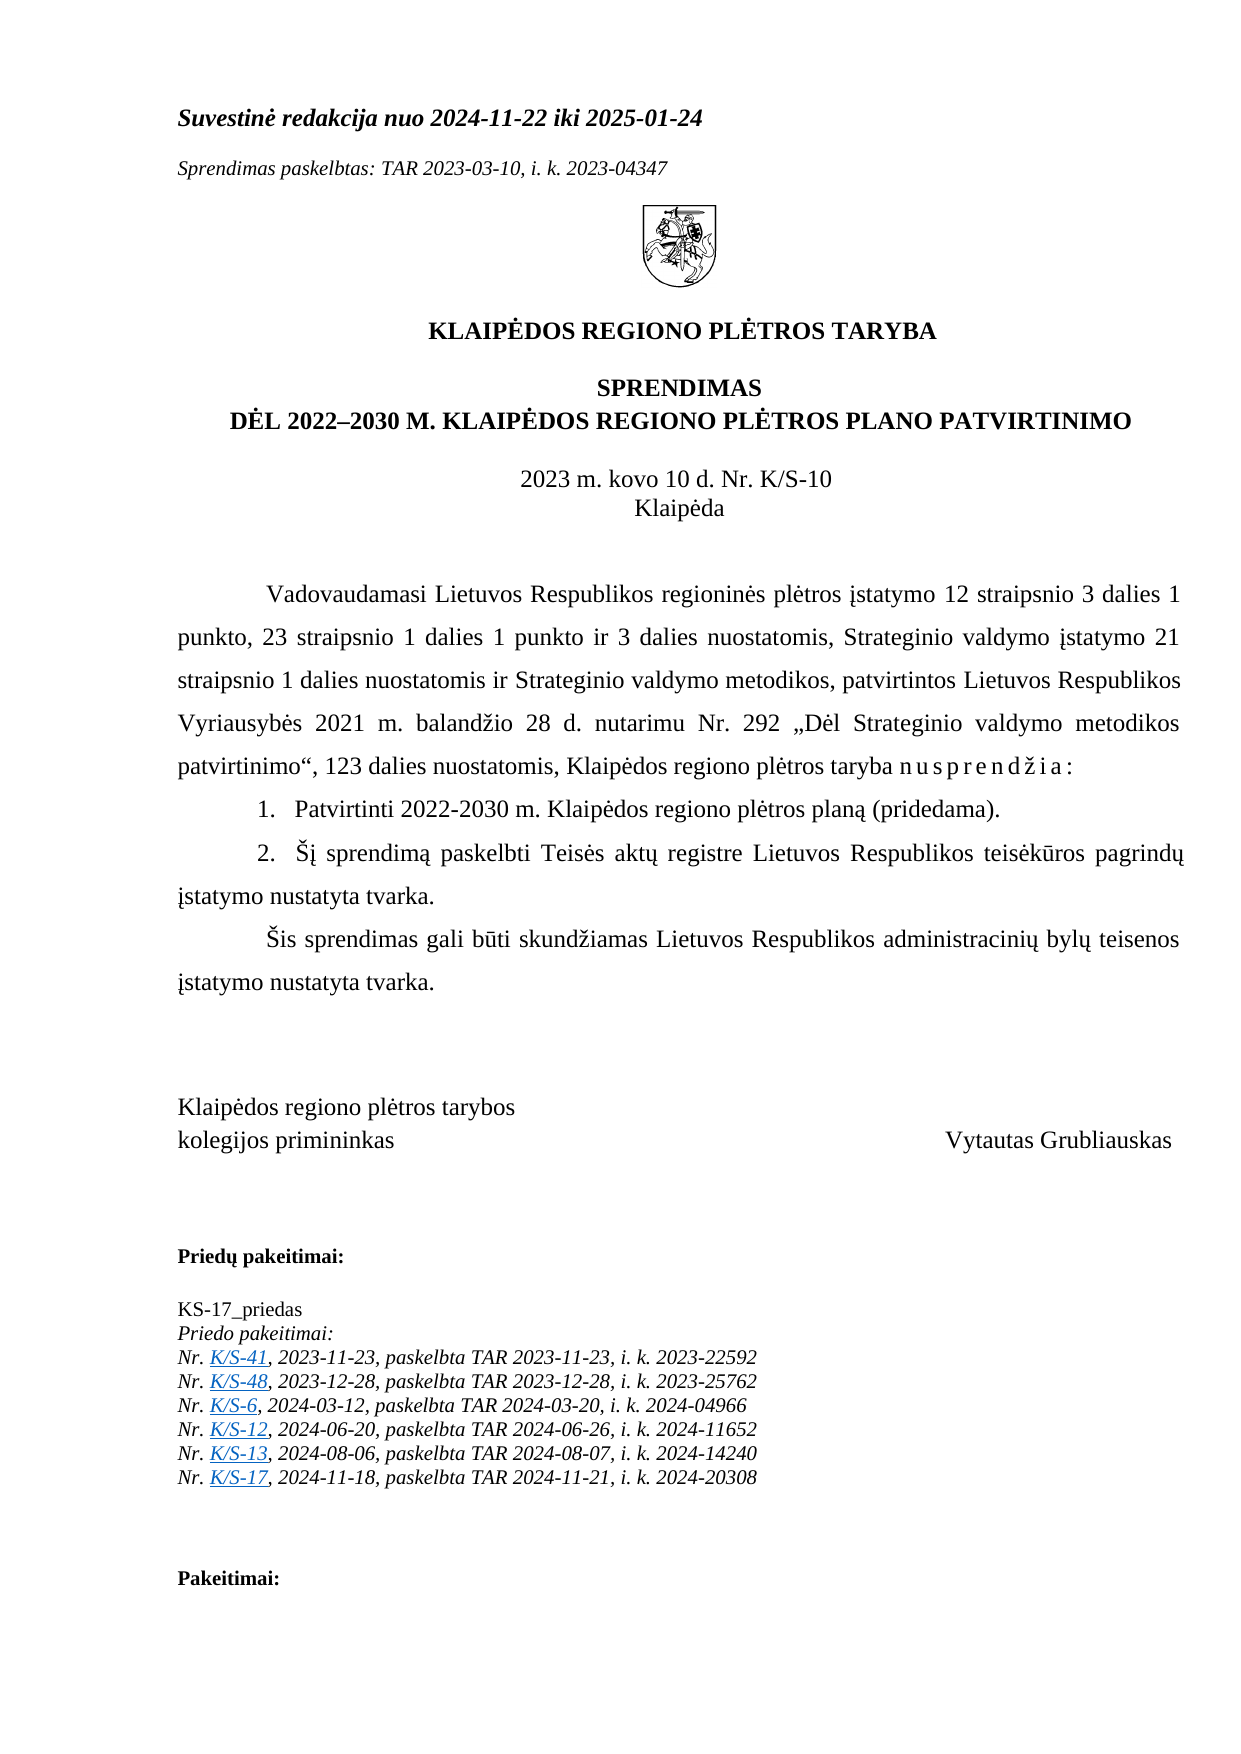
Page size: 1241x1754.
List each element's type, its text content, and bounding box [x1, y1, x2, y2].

text Priedų pakeitimai: [177, 1244, 1181, 1268]
text 1. Patvirtinti 2022-2030 m. Klaipėdos regiono plėtros planą (pridedama). [257, 794, 1185, 823]
text 2023 m. kovo 10 d. Nr. K/S-10 [177, 464, 1181, 493]
text Klaipėdos regiono plėtros tarybos [177, 1092, 1181, 1120]
text Nr. K/S-6, 2024-03-12, paskelbta TAR 2024-03-20, i. k. 2024-04966 [177, 1393, 1181, 1417]
text DĖL 2022–2030 M. KLAIPĖDOS REGIONO PLĖTROS PLANO PATVIRTINIMO [177, 406, 1185, 435]
text KLAIPĖDOS REGIONO PLĖTROS TARYBA [177, 316, 1181, 345]
text KS-17_priedas [177, 1297, 1181, 1321]
text SPRENDIMAS [177, 373, 1181, 402]
text Nr. K/S-12, 2024-06-20, paskelbta TAR 2024-06-26, i. k. 2024-11652 [177, 1417, 1181, 1441]
text Priedo pakeitimai: [177, 1321, 1181, 1345]
text Nr. K/S-17, 2024-11-18, paskelbta TAR 2024-11-21, i. k. 2024-20308 [177, 1465, 1181, 1489]
text Vadovaudamasi Lietuvos Respublikos regioninės plėtros įstatymo 12 straipsnio 3 dalies 1 punkto, 23 straipsnio 1 dalies 1 punkto ir 3 dalies nuostatomis, Strateginio valdymo įstatymo 21 straipsnio 1 dalies nuostatomis ir Strateginio valdymo metodikos, patvirtintos Lietuvos Respublikos Vyriausybės 2021 m. balandžio 28 d. nutarimu Nr. 292 „Dėl Strateginio valdymo metodikos patvirtinimo“, 123 dalies nuostatomis, Klaipėdos regiono plėtros taryba nusprendžia: [177, 579, 1181, 780]
text Nr. K/S-13, 2024-08-06, paskelbta TAR 2024-08-07, i. k. 2024-14240 [177, 1441, 1181, 1465]
text Klaipėda [177, 493, 1181, 521]
text Nr. K/S-41, 2023-11-23, paskelbta TAR 2023-11-23, i. k. 2023-22592 [177, 1345, 1181, 1369]
text Šis sprendimas gali būti skundžiamas Lietuvos Respublikos administracinių bylų teisenos įstatymo nustatyta tvarka. [177, 924, 1181, 996]
text Nr. K/S-48, 2023-12-28, paskelbta TAR 2023-12-28, i. k. 2023-25762 [177, 1369, 1181, 1393]
text kolegijos primininkas Vytautas Grubliauskas [177, 1125, 1181, 1153]
text Suvestinė redakcija nuo 2024-11-22 iki 2025-01-24 [177, 103, 1181, 132]
text 2. Šį sprendimą paskelbti Teisės aktų registre Lietuvos Respublikos teisėkūros pagrindų įstatymo nustatyta tvarka. [177, 838, 1185, 909]
text Sprendimas paskelbtas: TAR 2023-03-10, i. k. 2023-04347 [177, 156, 1181, 180]
text Pakeitimai: [177, 1566, 1181, 1590]
